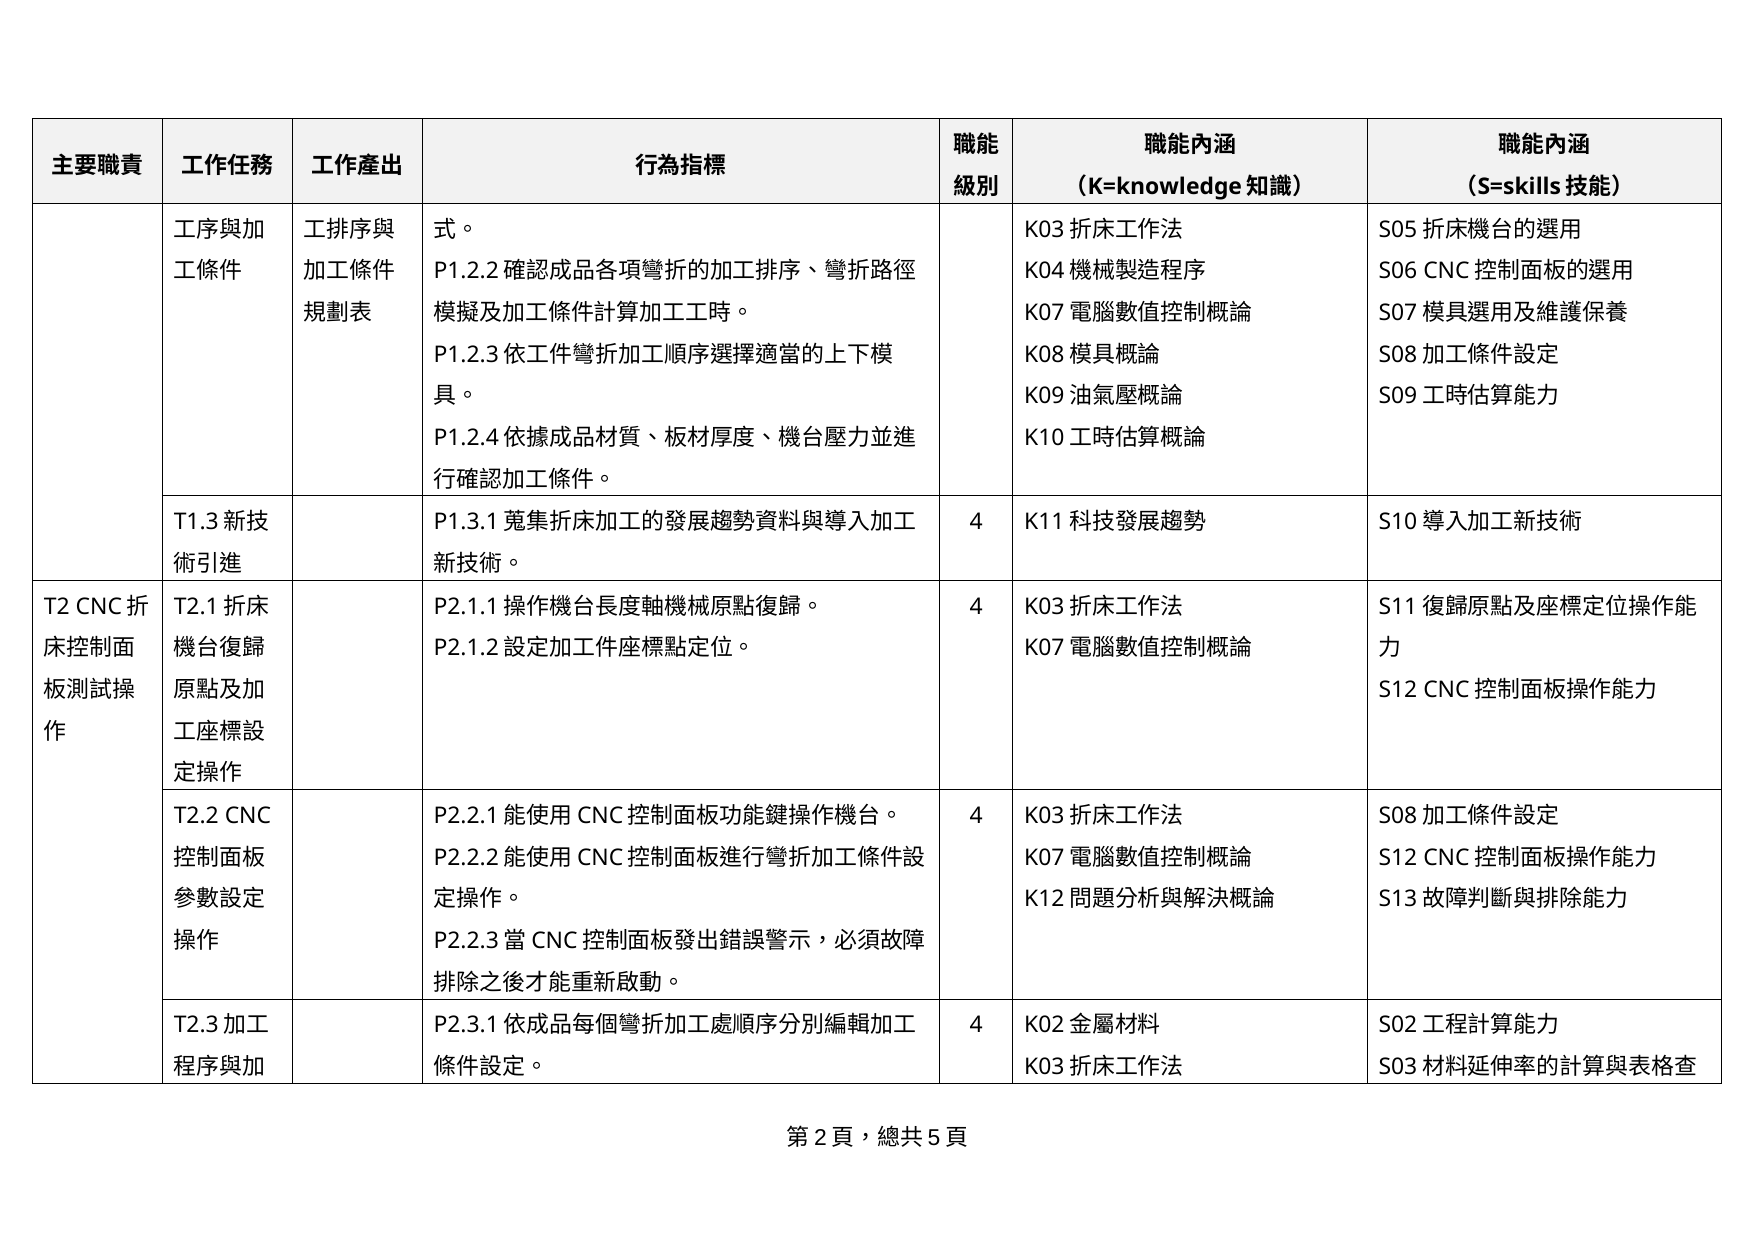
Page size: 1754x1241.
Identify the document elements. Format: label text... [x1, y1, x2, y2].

table_cell K11科技發展趨勢 [1013, 496, 1367, 580]
table_cell 4 [940, 496, 1012, 580]
table_header 主要職責 [33, 119, 162, 203]
table_cell [940, 204, 1012, 495]
table_cell K03折床工作法 K07電腦數值控制概論 [1013, 581, 1367, 789]
table_cell [293, 790, 422, 998]
table_cell P2.3.1依成品每個彎折加工處順序分別編輯加工條件設定。 [423, 1000, 939, 1083]
table_cell 工序與加工條件 [163, 204, 292, 495]
table_cell P1.3.1蒐集折床加工的發展趨勢資料與導入加工新技術。 [423, 496, 939, 580]
table_cell T2.2 CNC控制面板參數設定操作 [163, 790, 292, 998]
table_cell T2.1折床機台復歸原點及加工座標設定操作 [163, 581, 292, 789]
table_header 行為指標 [423, 119, 939, 203]
table_cell P2.1.1操作機台長度軸機械原點復歸。 P2.1.2設定加工件座標點定位。 [423, 581, 939, 789]
table_cell [293, 581, 422, 789]
table_cell P2.2.1能使用CNC控制面板功能鍵操作機台。 P2.2.2能使用CNC控制面板進行彎折加工條件設定操作。 P2.2.3當CNC控制面板發出錯誤警示，必須故障排除之後才能重新啟動。 [423, 790, 939, 998]
table_cell 4 [940, 581, 1012, 789]
table_cell K03折床工作法 K07電腦數值控制概論 K12問題分析與解決概論 [1013, 790, 1367, 998]
table_cell S10導入加工新技術 [1368, 496, 1721, 580]
table_header 職能內涵 （S=skills技能） [1368, 119, 1721, 203]
table_cell T2.3加工程序與加 [163, 1000, 292, 1083]
table_cell 4 [940, 1000, 1012, 1083]
table_cell S08加工條件設定 S12 CNC控制面板操作能力 S13故障判斷與排除能力 [1368, 790, 1721, 998]
table_cell 工排序與加工條件規劃表 [293, 204, 422, 495]
table_cell 式。 P1.2.2確認成品各項彎折的加工排序、彎折路徑模擬及加工條件計算加工工時。 P1.2.3依工件彎折加工順序選擇適當的上下模具。 P1.2.4依據成品材質、板材厚度、機台壓力並進行確認加工條件。 [423, 204, 939, 495]
table_cell [293, 1000, 422, 1083]
table_cell T1.3新技術引進 [163, 496, 292, 580]
table_cell [293, 496, 422, 580]
table_header 職能 級別 [940, 119, 1012, 203]
table_header 工作任務 [163, 119, 292, 203]
table_header 職能內涵 （K=knowledge知識） [1013, 119, 1367, 203]
table_cell T2 CNC折床控制面板測試操作 [33, 581, 162, 1083]
table_cell K02金屬材料 K03折床工作法 [1013, 1000, 1367, 1083]
table_cell K03折床工作法 K04機械製造程序 K07電腦數值控制概論 K08模具概論 K09油氣壓概論 K10工時估算概論 [1013, 204, 1367, 495]
table_cell 4 [940, 790, 1012, 998]
table_header 工作產出 [293, 119, 422, 203]
table_cell S05折床機台的選用 S06 CNC控制面板的選用 S07模具選用及維護保養 S08加工條件設定 S09工時估算能力 [1368, 204, 1721, 495]
table_cell S11復歸原點及座標定位操作能力 S12 CNC控制面板操作能力 [1368, 581, 1721, 789]
table_cell S02工程計算能力 S03材料延伸率的計算與表格查 [1368, 1000, 1721, 1083]
